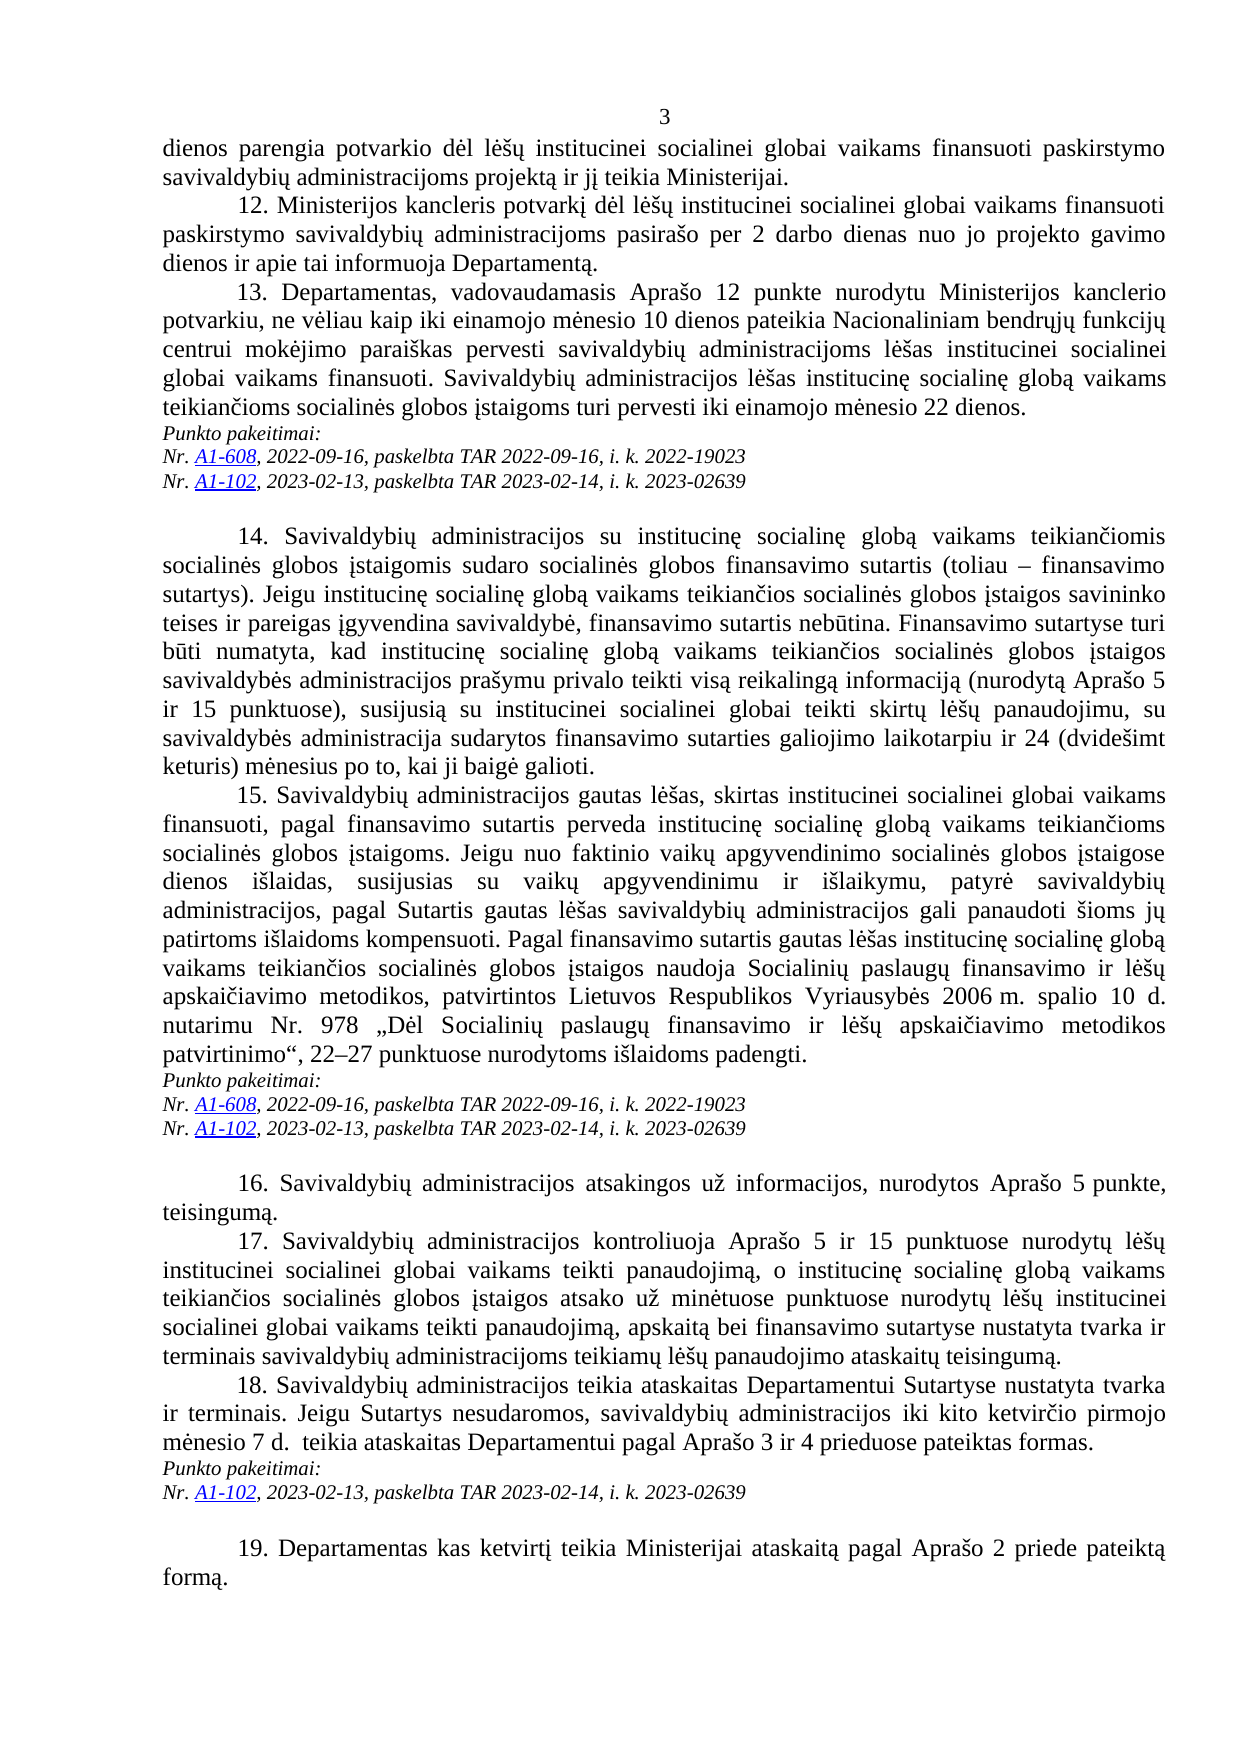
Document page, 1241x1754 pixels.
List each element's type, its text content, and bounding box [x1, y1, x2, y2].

text 18. Savivaldybių administracijos teikia ataskaitas Departamentui Sutartyse nustatyta tvarka ir terminais. Jeigu Sutartys nesudaromos, savivaldybių administracijos iki kito ketvirčio pirmojo mėnesio 7 d. teikia ataskaitas Departamentui pagal Aprašo 3 ir 4 prieduose pateiktas formas. [162, 1370, 1167, 1456]
text 17. Savivaldybių administracijos kontroliuoja Aprašo 5 ir 15 punktuose nurodytų lėšų institucinei socialinei globai vaikams teikti panaudojimą, o institucinę socialinę globą vaikams teikiančios socialinės globos įstaigos atsako už minėtuose punktuose nurodytų lėšų institucinei socialinei globai vaikams teikti panaudojimą, apskaitą bei finansavimo sutartyse nustatyta tvarka ir terminais savivaldybių administracijoms teikiamų lėšų panaudojimo ataskaitų teisingumą. [162, 1226, 1167, 1370]
text 13. Departamentas, vadovaudamasis Aprašo 12 punkte nurodytu Ministerijos kanclerio potvarkiu, ne vėliau kaip iki einamojo mėnesio 10 dienos pateikia Nacionaliniam bendrųjų funkcijų centrui mokėjimo paraiškas pervesti savivaldybių administracijoms lėšas institucinei socialinei globai vaikams finansuoti. Savivaldybių administracijos lėšas institucinę socialinę globą vaikams teikiančioms socialinės globos įstaigoms turi pervesti iki einamojo mėnesio 22 dienos. [162, 277, 1167, 420]
text 12. Ministerijos kancleris potvarkį dėl lėšų institucinei socialinei globai vaikams finansuoti paskirstymo savivaldybių administracijoms pasirašo per 2 darbo dienas nuo jo projekto gavimo dienos ir apie tai informuoja Departamentą. [162, 190, 1167, 277]
text Nr. A1-608, 2022-09-16, paskelbta TAR 2022-09-16, i. k. 2022-19023 [162, 444, 1167, 468]
text Nr. A1-102, 2023-02-13, paskelbta TAR 2023-02-14, i. k. 2023-02639 [162, 468, 1167, 493]
text 15. Savivaldybių administracijos gautas lėšas, skirtas institucinei socialinei globai vaikams finansuoti, pagal finansavimo sutartis perveda institucinę socialinę globą vaikams teikiančioms socialinės globos įstaigoms. Jeigu nuo faktinio vaikų apgyvendinimo socialinės globos įstaigose dienos išlaidas, susijusias su vaikų apgyvendinimu ir išlaikymu, patyrė savivaldybių administracijos, pagal Sutartis gautas lėšas savivaldybių administracijos gali panaudoti šioms jų patirtoms išlaidoms kompensuoti. Pagal finansavimo sutartis gautas lėšas institucinę socialinę globą vaikams teikiančios socialinės globos įstaigos naudoja Socialinių paslaugų finansavimo ir lėšų apskaičiavimo metodikos, patvirtintos Lietuvos Respublikos Vyriausybės 2006 m. spalio 10 d. nutarimu Nr. 978 „Dėl Socialinių paslaugų finansavimo ir lėšų apskaičiavimo metodikos patvirtinimo“, 22–27 punktuose nurodytoms išlaidoms padengti. [162, 780, 1167, 1068]
text Nr. A1-102, 2023-02-13, paskelbta TAR 2023-02-14, i. k. 2023-02639 [162, 1116, 1167, 1140]
text Punkto pakeitimai: [162, 1068, 1167, 1092]
text Nr. A1-608, 2022-09-16, paskelbta TAR 2022-09-16, i. k. 2022-19023 [162, 1092, 1167, 1116]
text 14. Savivaldybių administracijos su institucinę socialinę globą vaikams teikiančiomis socialinės globos įstaigomis sudaro socialinės globos finansavimo sutartis (toliau – finansavimo sutartys). Jeigu institucinę socialinę globą vaikams teikiančios socialinės globos įstaigos savininko teises ir pareigas įgyvendina savivaldybė, finansavimo sutartis nebūtina. Finansavimo sutartyse turi būti numatyta, kad institucinę socialinę globą vaikams teikiančios socialinės globos įstaigos savivaldybės administracijos prašymu privalo teikti visą reikalingą informaciją (nurodytą Aprašo 5 ir 15 punktuose), susijusią su institucinei socialinei globai teikti skirtų lėšų panaudojimu, su savivaldybės administracija sudarytos finansavimo sutarties galiojimo laikotarpiu ir 24 (dvidešimt keturis) mėnesius po to, kai ji baigė galioti. [162, 521, 1167, 780]
text Nr. A1-102, 2023-02-13, paskelbta TAR 2023-02-14, i. k. 2023-02639 [162, 1480, 1167, 1504]
text 16. Savivaldybių administracijos atsakingos už informacijos, nurodytos Aprašo 5 punkte, teisingumą. [162, 1168, 1167, 1226]
text Punkto pakeitimai: [162, 1456, 1167, 1480]
text dienos parengia potvarkio dėl lėšų institucinei socialinei globai vaikams finansuoti paskirstymo savivaldybių administracijoms projektą ir jį teikia Ministerijai. [162, 133, 1167, 190]
text 19. Departamentas kas ketvirtį teikia Ministerijai ataskaitą pagal Aprašo 2 priede pateiktą formą. [162, 1533, 1167, 1590]
text Punkto pakeitimai: [162, 420, 1167, 444]
